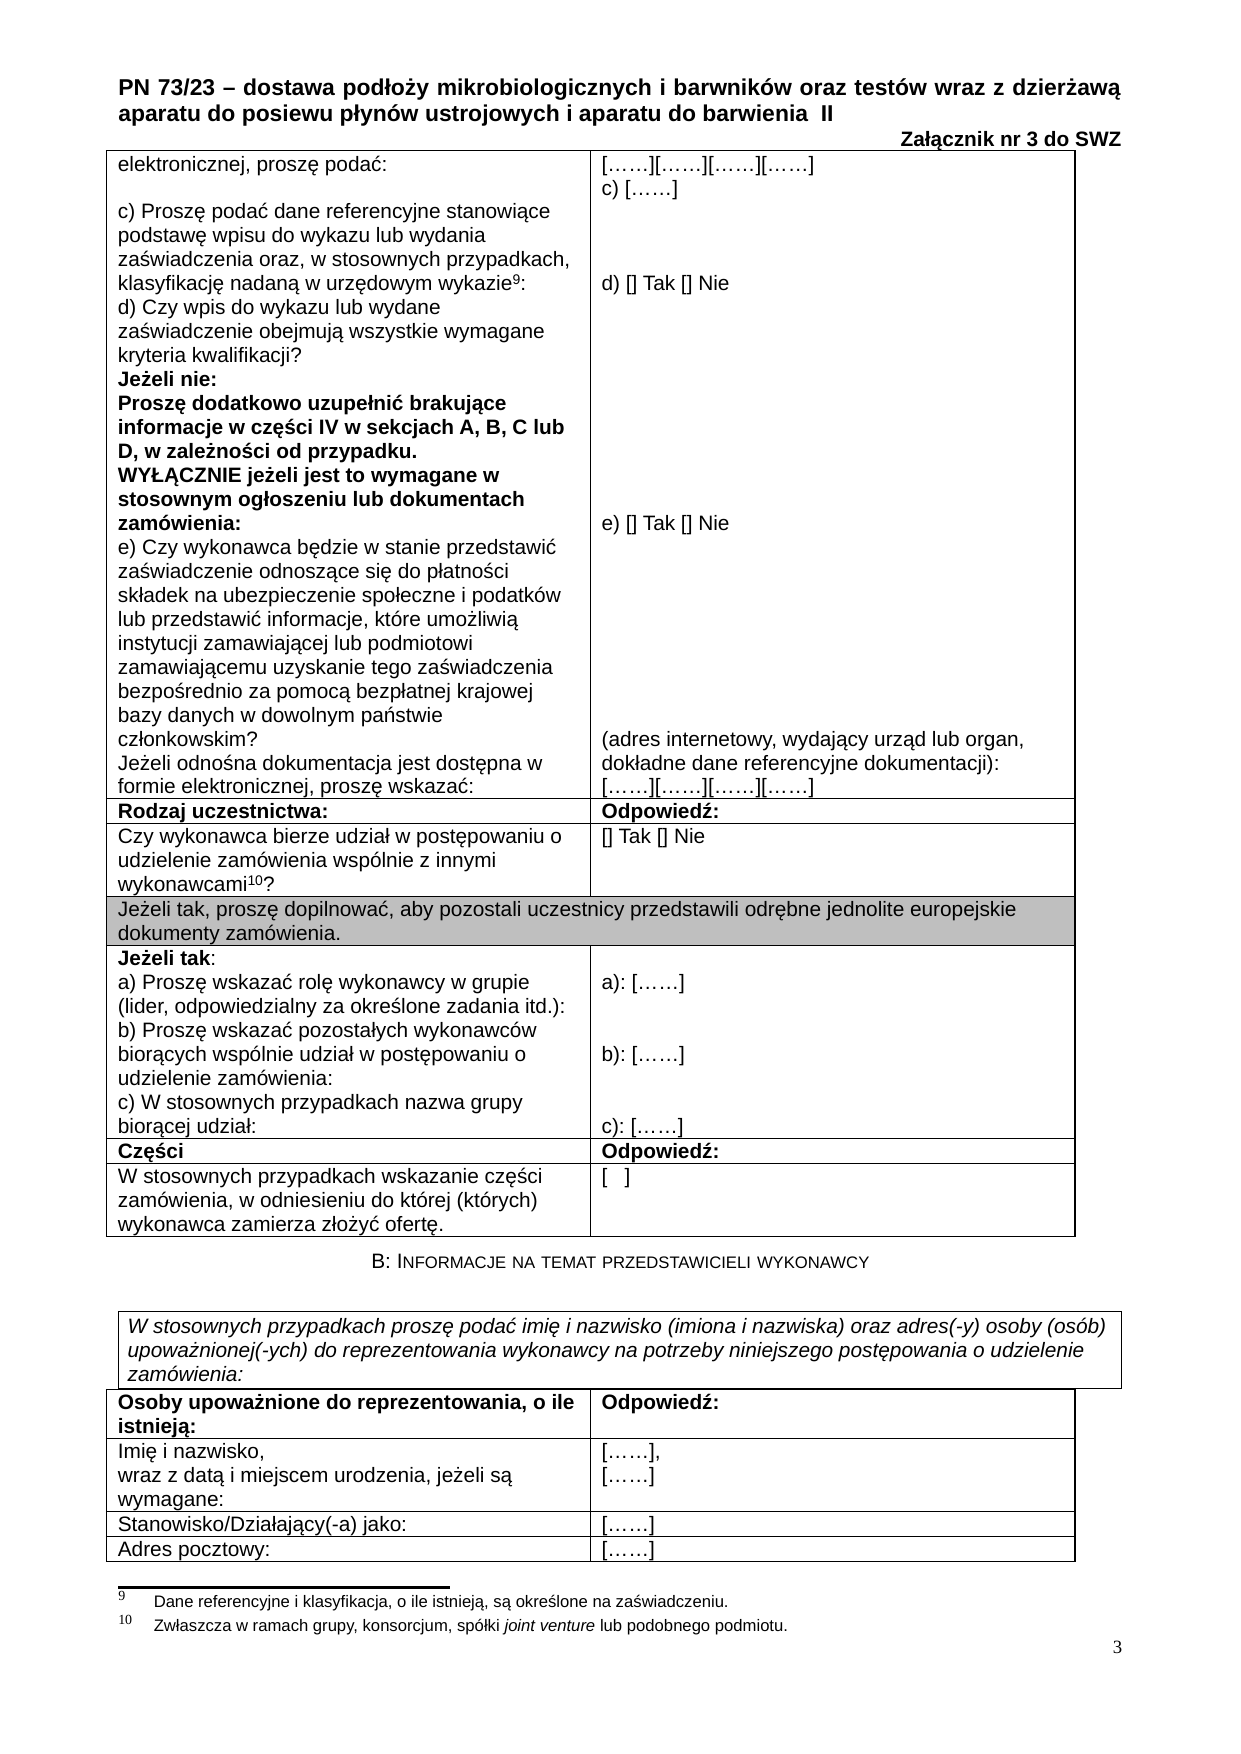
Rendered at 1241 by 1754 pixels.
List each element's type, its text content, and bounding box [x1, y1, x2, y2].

table_cell elektronicznej, proszę podać: c) Proszę podać dane referencyjne stanowiące podstawę wpisu do wykazu lub wydania zaświadczenia oraz, w stosownych przypadkach, klasyfikację nadaną w urzędowym wykazie: d) Czy wpis do wykazu lub wydane zaświadczenie obejmują wszystkie wymagane kryteria kwalifikacji? Jeżeli nie: Proszę dodatkowo uzupełnić brakujące informacje w części IV w sekcjach A, B, C lub D, w zależności od przypadku. WYŁĄCZNIE jeżeli jest to wymagane w stosownym ogłoszeniu lub dokumentach zamówienia: e) Czy wykonawca będzie w stanie przedstawić zaświadczenie odnoszące się do płatności składek na ubezpieczenie społeczne i podatków lub przedstawić informacje, które umożliwią instytucji zamawiającej lub podmiotowi zamawiającemu uzyskanie tego zaświadczenia bezpośrednio za pomocą bezpłatnej krajowej bazy danych w dowolnym państwie członkowskim? Jeżeli odnośna dokumentacja jest dostępna w formie elektronicznej, proszę wskazać: [107, 151, 590, 798]
table_cell Jeżeli tak: a) Proszę wskazać rolę wykonawcy w grupie (lider, odpowiedzialny za określone zadania itd.): b) Proszę wskazać pozostałych wykonawców biorących wspólnie udział w postępowaniu o udzielenie zamówienia: c) W stosownych przypadkach nazwa grupy biorącej udział: [107, 946, 590, 1138]
table_cell [……][……][……][……] c) [……] d) [] Tak [] Nie e) [] Tak [] Nie (adres internetowy, wydający urząd lub organ, dokładne dane referencyjne dokumentacji): [……][……][……][……] [591, 151, 1074, 798]
table_cell [] Tak [] Nie [591, 824, 1074, 896]
table_cell Imię i nazwisko, wraz z datą i miejscem urodzenia, jeżeli są wymagane: [107, 1439, 590, 1511]
table_cell Adres pocztowy: [107, 1537, 590, 1561]
table_cell [ ] [591, 1164, 1074, 1236]
table_cell [……], [……] [591, 1439, 1074, 1511]
table_cell Odpowiedź: [591, 799, 1074, 823]
table_header Osoby upoważnione do reprezentowania, o ile istnieją: [107, 1390, 590, 1438]
table_cell Odpowiedź: [591, 1139, 1074, 1163]
table_cell [……] [591, 1512, 1074, 1536]
text W stosownych przypadkach proszę podać imię i nazwisko (imiona i nazwiska) oraz adres(-y) osoby (osób) upoważnionej(-ych) do reprezentowania wykonawcy na potrzeby niniejszego postępowania o udzielenie zamówienia: [119, 1312, 1121, 1388]
table_header Odpowiedź: [591, 1390, 1074, 1438]
table_cell Rodzaj uczestnictwa: [107, 799, 590, 823]
title B: Informacje na temat przedstawicieli wykonawcy [118, 1249, 1122, 1273]
table_cell a): [……] b): [……] c): [……] [591, 946, 1074, 1138]
table_cell Stanowisko/Działający(-a) jako: [107, 1512, 590, 1536]
table_cell Czy wykonawca bierze udział w postępowaniu o udzielenie zamówienia wspólnie z innymi wykonawcami? [107, 824, 590, 896]
table_cell Jeżeli tak, proszę dopilnować, aby pozostali uczestnicy przedstawili odrębne jednolite europejskie dokumenty zamówienia. [107, 897, 1074, 945]
table_cell [……] [591, 1537, 1074, 1561]
table_cell W stosownych przypadkach wskazanie części zamówienia, w odniesieniu do której (których) wykonawca zamierza złożyć ofertę. [107, 1164, 590, 1236]
table_cell Części [107, 1139, 590, 1163]
